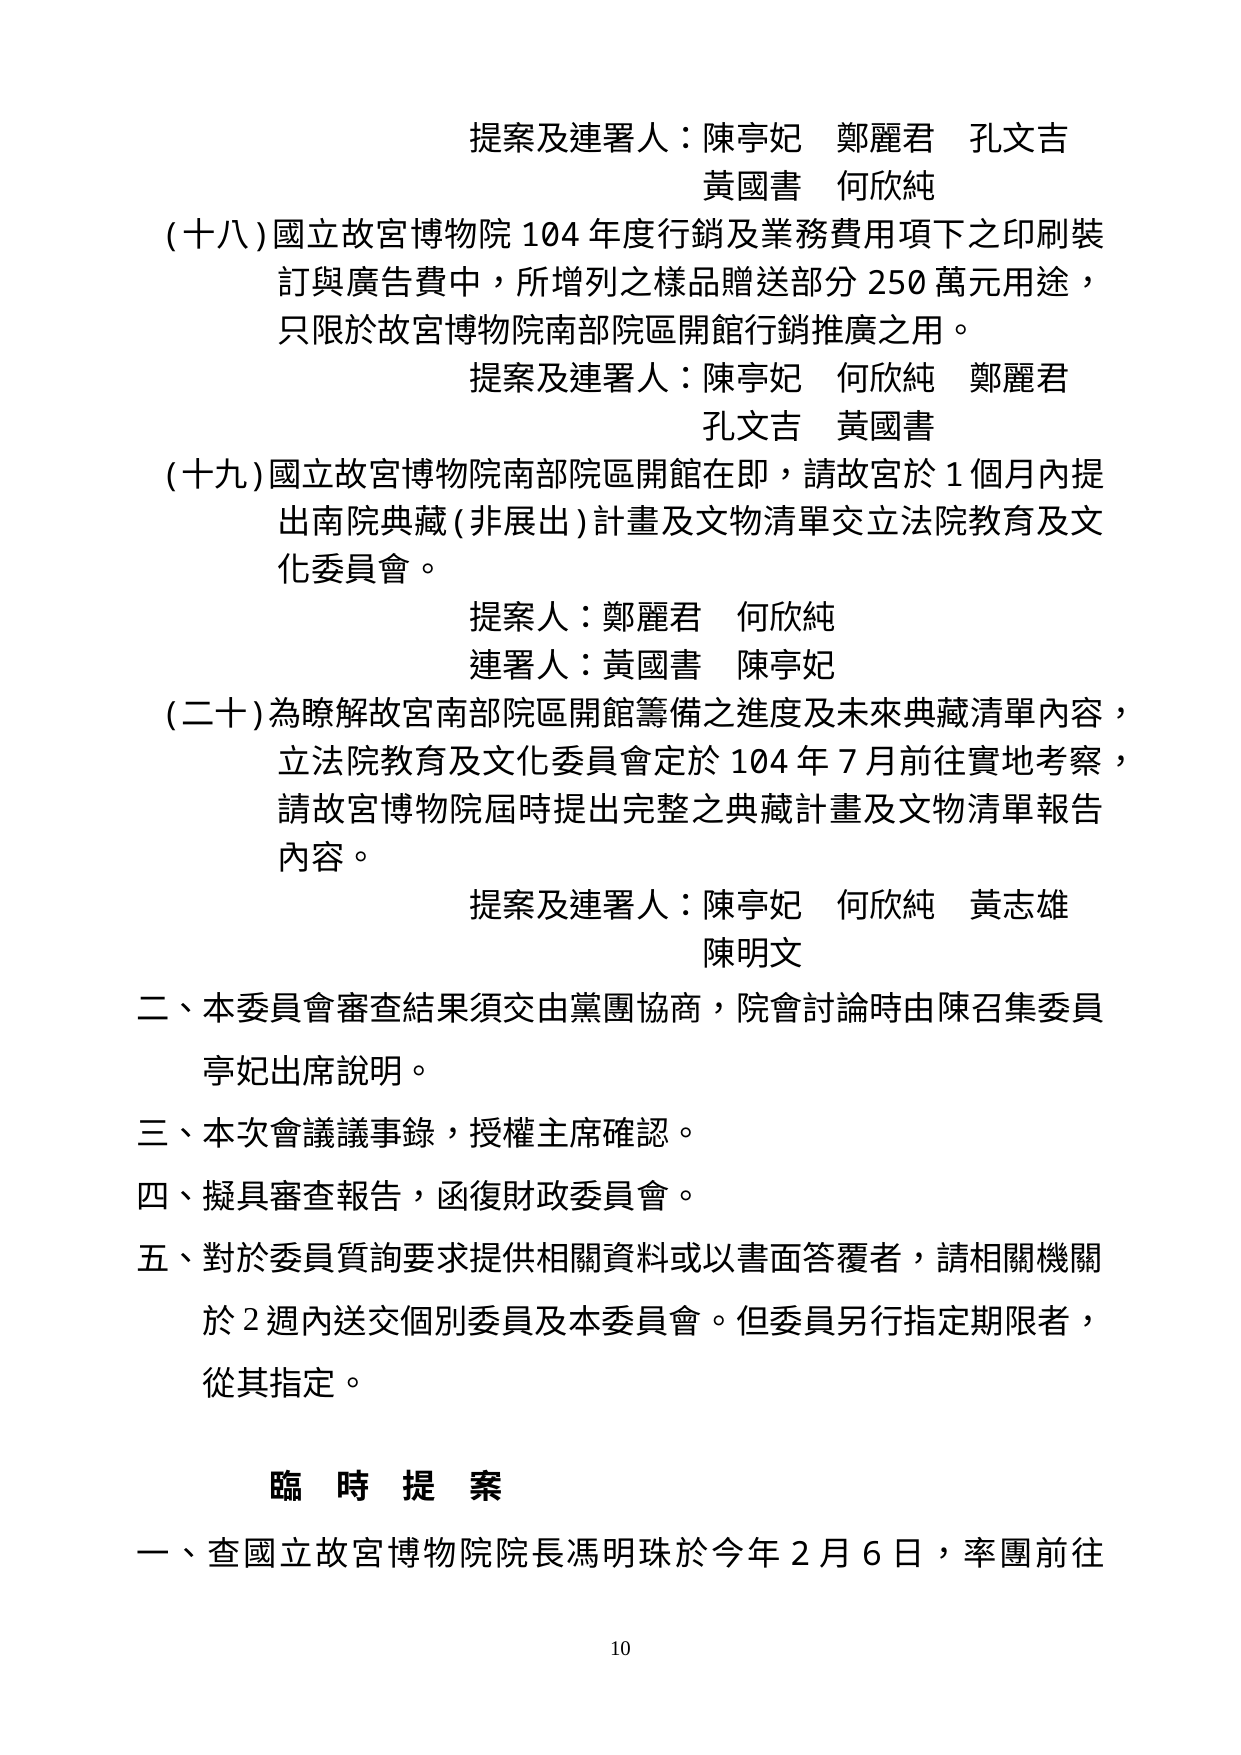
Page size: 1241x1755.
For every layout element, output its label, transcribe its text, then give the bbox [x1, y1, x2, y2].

text 一、查國立故宮博物院院長馮明珠於今年2月6日，率團前往 [136, 1527, 1104, 1575]
text 提案及連署人：陳亭妃 鄭麗君 孔文吉 [136, 112, 1104, 160]
text 提案及連署人：陳亭妃 何欣純 黃志雄 [136, 879, 1104, 927]
text 提案及連署人：陳亭妃 何欣純 鄭麗君 [136, 352, 1104, 400]
text 提案人：鄭麗君 何欣純 [136, 591, 1104, 639]
text (十九)國立故宮博物院南部院區開館在即，請故宮於1個月內提出南院典藏(非展出)計畫及文物清單交立法院教育及文化委員會。 [161, 448, 1104, 591]
text 五、對於委員質詢要求提供相關資料或以書面答覆者，請相關機關於2週內送交個別委員及本委員會。但委員另行指定期限者，從其指定。 [136, 1225, 1104, 1412]
text 黃國書 何欣純 [136, 160, 1104, 208]
text 連署人：黃國書 陳亭妃 [136, 639, 1104, 687]
text 二、本委員會審查結果須交由黨團協商，院會討論時由陳召集委員亭妃出席說明。 [136, 975, 1104, 1100]
text 臨 時 提 案 [136, 1460, 1102, 1508]
text 孔文吉 黃國書 [136, 400, 1104, 448]
text 四、擬具審查報告，函復財政委員會。 [136, 1162, 1104, 1225]
text 三、本次會議議事錄，授權主席確認。 [136, 1100, 1104, 1162]
text 陳明文 [136, 927, 1104, 975]
text (二十)為瞭解故宮南部院區開館籌備之進度及未來典藏清單內容，立法院教育及文化委員會定於104年7月前往實地考察，請故宮博物院屆時提出完整之典藏計畫及文物清單報告內容。 [161, 687, 1104, 879]
text (十八)國立故宮博物院104年度行銷及業務費用項下之印刷裝訂與廣告費中，所增列之樣品贈送部分250萬元用途，只限於故宮博物院南部院區開館行銷推廣之用。 [161, 208, 1104, 352]
